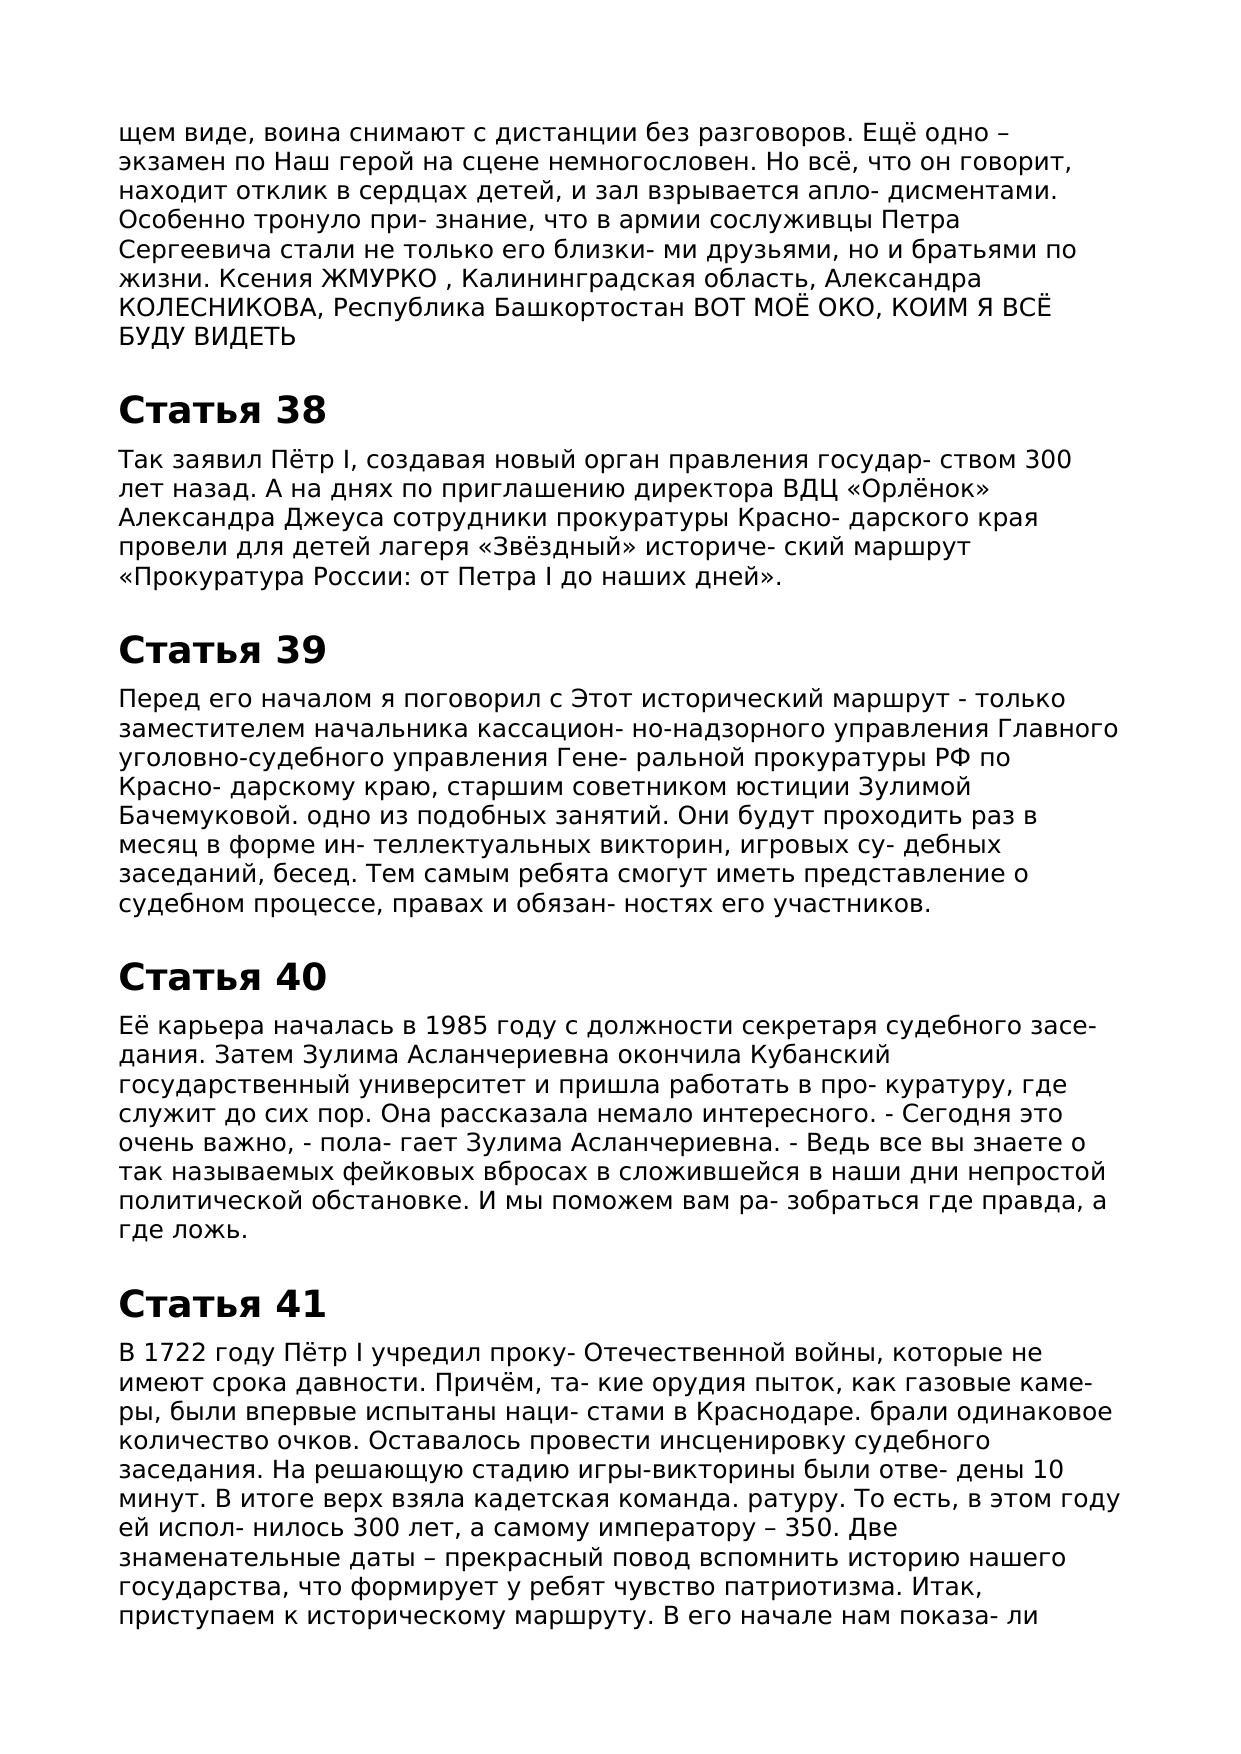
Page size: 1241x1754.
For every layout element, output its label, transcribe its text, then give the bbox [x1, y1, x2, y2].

text В 1722 году Пётр I учредил проку- Отечественной войны, которые не имеют срока давности. Причём, та- кие орудия пыток, как газовые каме- ры, были впервые испытаны наци- стами в Краснодаре. брали одинаковое количество очков. Оставалось провести инсценировку судебного заседания. На решающую стадию игры-викторины были отве- дены 10 минут. В итоге верх взяла кадетская команда. ратуру. То есть, в этом году ей испол- нилось 300 лет, а самому императору – 350. Две знаменательные даты – прекрасный повод вспомнить историю нашего государства, что формирует у ребят чувство патриотизма. Итак, приступаем к историческому маршруту. В его начале нам показа- ли [118, 1338, 1122, 1630]
subtitle Статья 40 [118, 955, 1122, 999]
text Перед его началом я поговорил с Этот исторический маршрут - только заместителем начальника кассацион- но-надзорного управления Главного уголовно-судебного управления Гене- ральной прокуратуры РФ по Красно- дарскому краю, старшим советником юстиции Зулимой Бачемуковой. одно из подобных занятий. Они будут проходить раз в месяц в форме ин- теллектуальных викторин, игровых су- дебных заседаний, бесед. Тем самым ребята смогут иметь представление о судебном процессе, правах и обязан- ностях его участников. [118, 684, 1122, 918]
subtitle Статья 39 [118, 628, 1122, 672]
text щем виде, воина снимают с дистанции без разговоров. Ещё одно – экзамен по Наш герой на сцене немногословен. Но всё, что он говорит, находит отклик в сердцах детей, и зал взрывается апло- дисментами. Особенно тронуло при- знание, что в армии сослуживцы Петра Сергеевича стали не только его близки- ми друзьями, но и братьями по жизни. Ксения ЖМУРКО , Калининградская область, Александра КОЛЕСНИКОВА, Республика Башкортостан ВОТ МОЁ ОКО, КОИМ Я ВСЁ БУДУ ВИДЕТЬ [118, 118, 1122, 351]
subtitle Статья 38 [118, 389, 1122, 433]
subtitle Статья 41 [118, 1282, 1122, 1326]
text Так заявил Пётр I, создавая новый орган правления государ- ством 300 лет назад. А на днях по приглашению директора ВДЦ «Орлёнок» Александра Джеуса сотрудники прокуратуры Красно- дарского края провели для детей лагеря «Звёздный» историче- ский маршрут «Прокуратура России: от Петра I до наших дней». [118, 445, 1122, 591]
text Её карьера началась в 1985 году с должности секретаря судебного засе- дания. Затем Зулима Асланчериевна окончила Кубанский государственный университет и пришла работать в про- куратуру, где служит до сих пор. Она рассказала немало интересного. - Сегодня это очень важно, - пола- гает Зулима Асланчериевна. - Ведь все вы знаете о так называемых фейковых вбросах в сложившейся в наши дни непростой политической обстановке. И мы поможем вам ра- зобраться где правда, а где ложь. [118, 1012, 1122, 1245]
